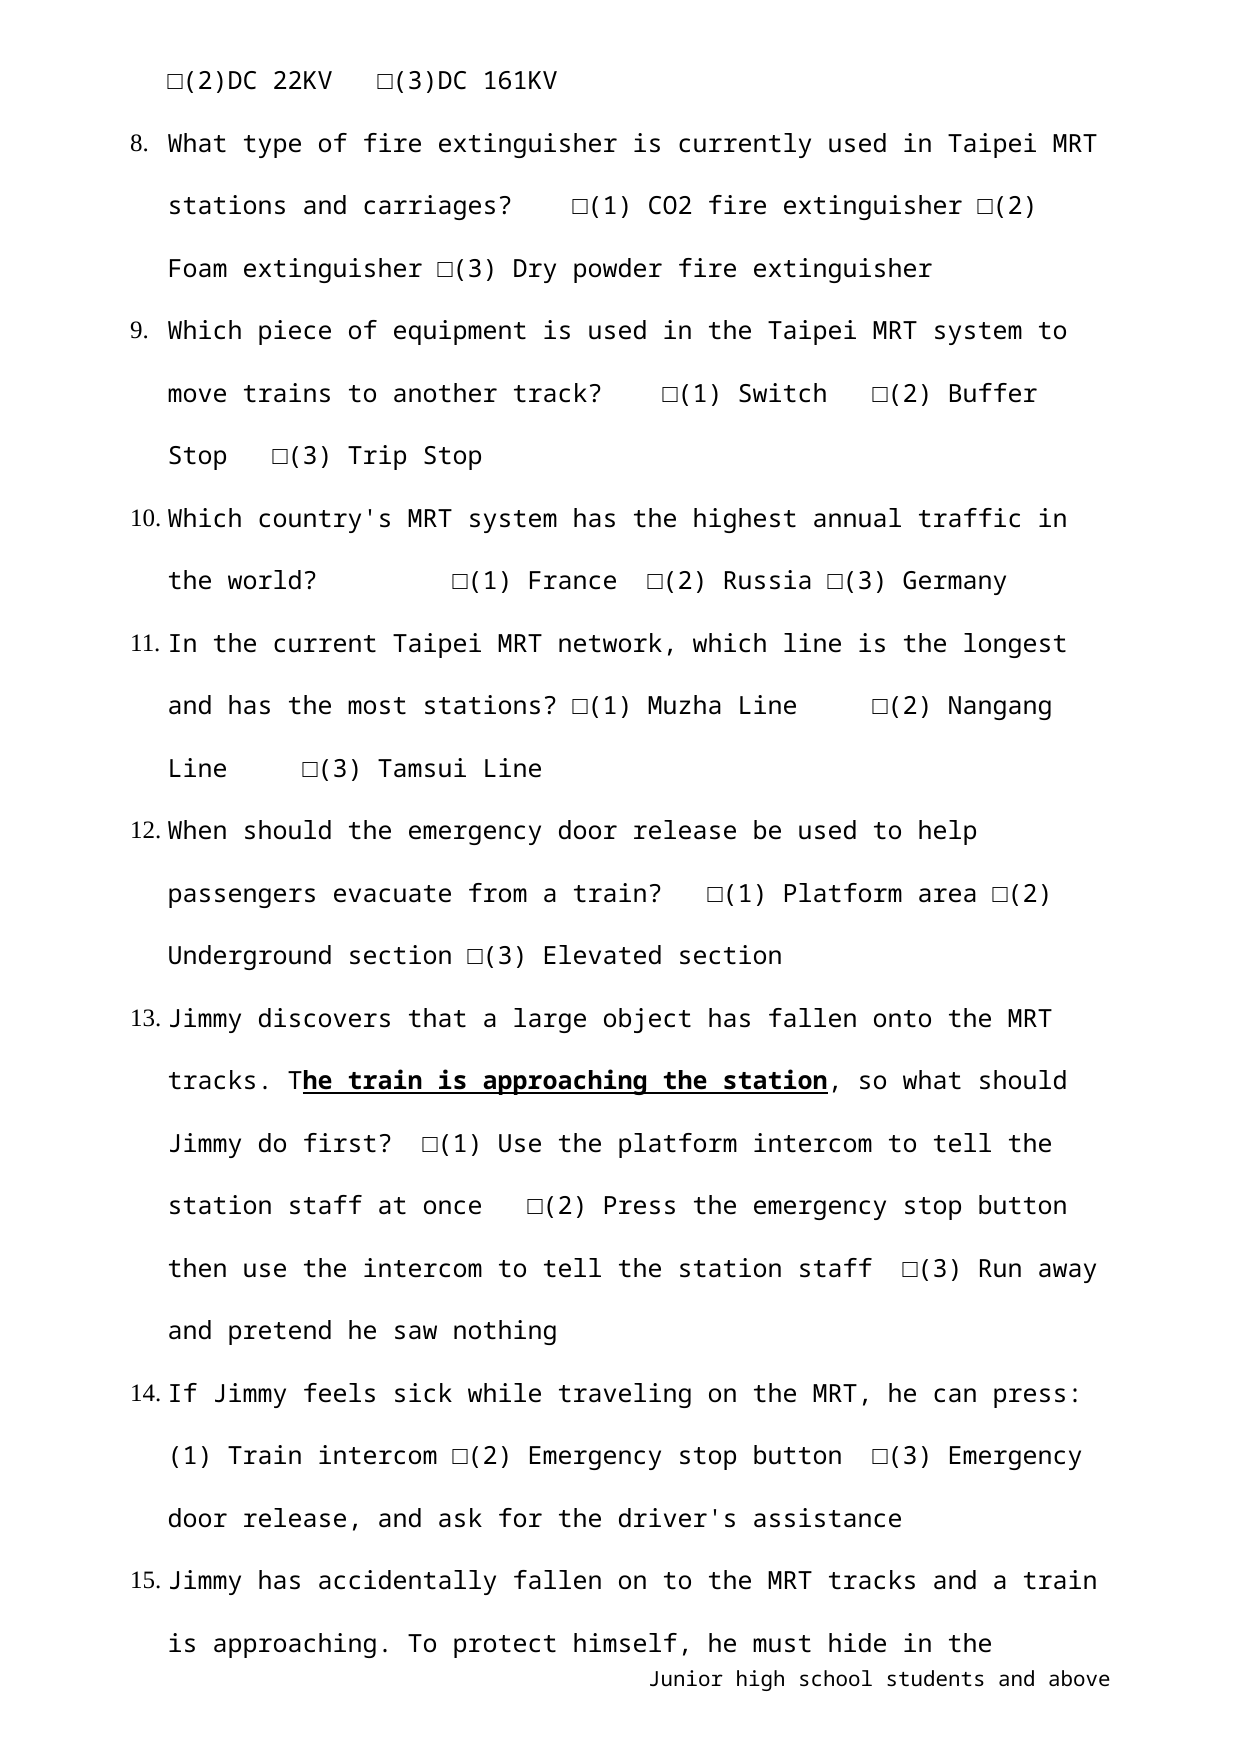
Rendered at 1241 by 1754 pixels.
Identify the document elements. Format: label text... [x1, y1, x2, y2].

list What type of fire extinguisher is currently used in Taipei MRT stations and carriages? □(1) CO2 fire extinguisher □(2) Foam extinguisher □(3) Dry powder fire extinguisher [130, 101, 1110, 288]
list When should the emergency door release be used to help passengers evacuate from a train? □(1) Platform area □(2) Underground section □(3) Elevated section [130, 788, 1110, 976]
list Which piece of equipment is used in the Taipei MRT system to move trains to another track? □(1) Switch □(2) Buffer Stop □(3) Trip Stop [130, 288, 1110, 476]
list Jimmy discovers that a large object has fallen onto the MRT tracks. The train is approaching the station, so what should Jimmy do first? □(1) Use the platform intercom to tell the station staff at once □(2) Press the emergency stop button then use the intercom to tell the station staff □(3) Run away and pretend he saw nothing [130, 976, 1110, 1351]
list Which country's MRT system has the highest annual traffic in the world? □(1) France □(2) Russia □(3) Germany [130, 476, 1110, 601]
list If Jimmy feels sick while traveling on the MRT, he can press: (1) Train intercom □(2) Emergency stop button □(3) Emergency door release, and ask for the driver's assistance [130, 1351, 1110, 1538]
list □(2)DC 22KV □(3)DC 161KV [130, 38, 1110, 101]
list Jimmy has accidentally fallen on to the MRT tracks and a train is approaching. To protect himself, he must hide in the [130, 1538, 1110, 1663]
list In the current Taipei MRT network, which line is the longest and has the most stations? □(1) Muzha Line □(2) Nangang Line □(3) Tamsui Line [130, 601, 1110, 788]
